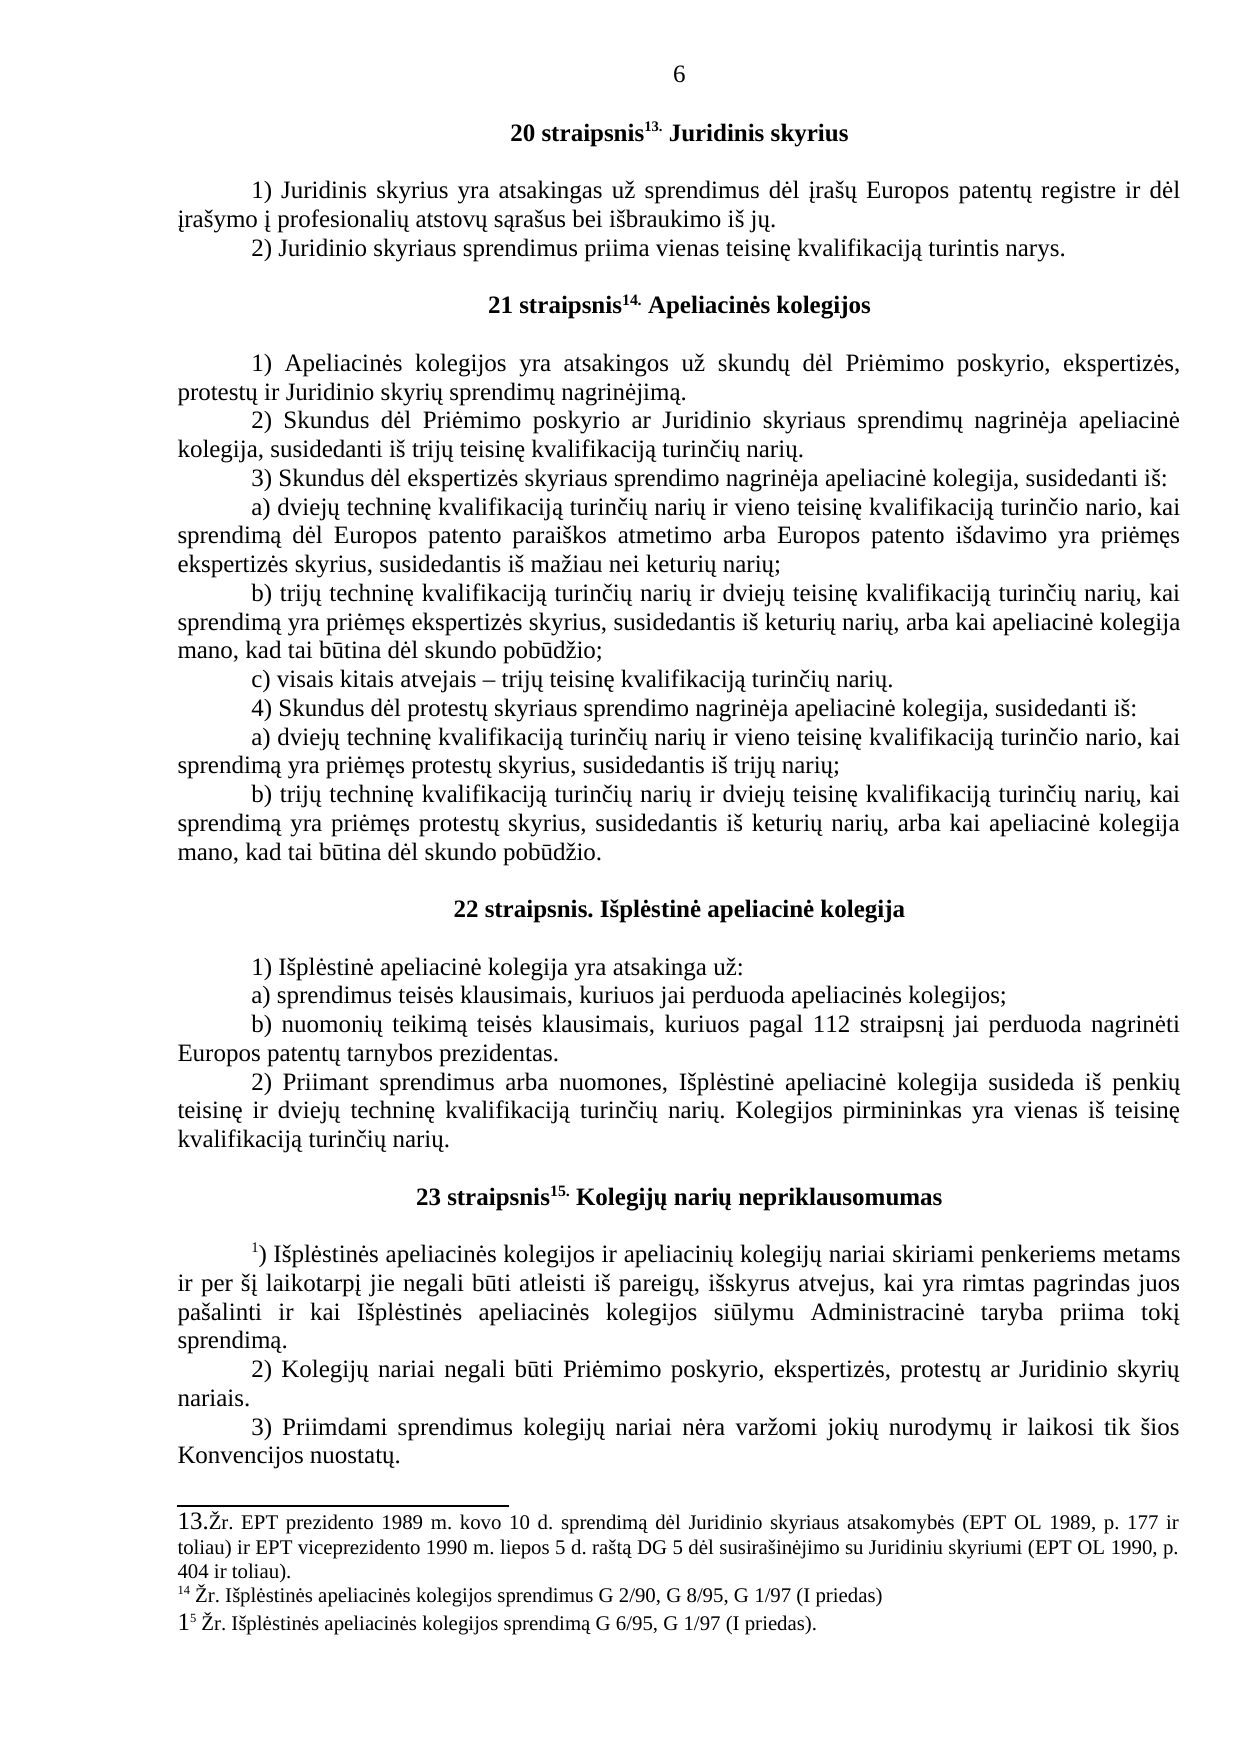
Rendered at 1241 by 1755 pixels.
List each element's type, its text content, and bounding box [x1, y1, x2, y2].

text b) trijų techninę kvalifikaciją turinčių narių ir dviejų teisinę kvalifikaciją turinčių narių, kai sprendimą yra priėmęs ekspertizės skyrius, susidedantis iš keturių narių, arba kai apeliacinė kolegija mano, kad tai būtina dėl skundo pobūdžio; [177, 578, 1181, 664]
text 23 straipsnis15. Kolegijų narių nepriklausomumas [177, 1182, 1181, 1211]
text 14 Žr. Išplėstinės apeliacinės kolegijos sprendimus G 2/90, G 8/95, G 1/97 (I priedas) [177, 1583, 1181, 1607]
text ) Išplėstinės apeliacinės kolegijos ir apeliacinių kolegijų nariai skiriami penkeriems metams ir per šį laikotarpį jie negali būti atleisti iš pareigų, išskyrus atvejus, kai yra rimtas pagrindas juos pašalinti ir kai Išplėstinės apeliacinės kolegijos siūlymu Administracinė taryba priima tokį sprendimą. [177, 1239, 1181, 1354]
text 3) Skundus dėl ekspertizės skyriaus sprendimo nagrinėja apeliacinė kolegija, susidedanti iš: [177, 463, 1181, 492]
text 22 straipsnis. Išplėstinė apeliacinė kolegija [177, 894, 1181, 923]
text Žr. EPT prezidento 1989 m. kovo 10 d. sprendimą dėl Juridinio skyriaus atsakomybės (EPT OL 1989, p. 177 ir toliau) ir EPT viceprezidento 1990 m. liepos 5 d. raštą DG 5 dėl susirašinėjimo su Juridiniu skyriumi (EPT OL 1990, p. 404 ir toliau). [177, 1506, 1181, 1583]
text 1) Išplėstinė apeliacinė kolegija yra atsakinga už: [177, 952, 1181, 981]
text 4) Skundus dėl protestų skyriaus sprendimo nagrinėja apeliacinė kolegija, susidedanti iš: [177, 693, 1181, 722]
text 1) Apeliacinės kolegijos yra atsakingos už skundų dėl Priėmimo poskyrio, ekspertizės, protestų ir Juridinio skyrių sprendimų nagrinėjimą. [177, 348, 1181, 406]
text 2) Kolegijų nariai negali būti Priėmimo poskyrio, ekspertizės, protestų ar Juridinio skyrių nariais. [177, 1354, 1181, 1412]
text 3) Priimdami sprendimus kolegijų nariai nėra varžomi jokių nurodymų ir laikosi tik šios Konvencijos nuostatų. [177, 1412, 1181, 1469]
text a) dviejų techninę kvalifikaciją turinčių narių ir vieno teisinę kvalifikaciją turinčio nario, kai sprendimą yra priėmęs protestų skyrius, susidedantis iš trijų narių; [177, 722, 1181, 779]
text c) visais kitais atvejais – trijų teisinę kvalifikaciją turinčių narių. [177, 664, 1181, 693]
text 20 straipsnis Juridinis skyrius [177, 118, 1181, 147]
text 21 straipsnis14. Apeliacinės kolegijos [177, 291, 1181, 319]
text 2) Juridinio skyriaus sprendimus priima vienas teisinę kvalifikaciją turintis narys. [177, 233, 1181, 262]
text 1) Juridinis skyrius yra atsakingas už sprendimus dėl įrašų Europos patentų registre ir dėl įrašymo į profesionalių atstovų sąrašus bei išbraukimo iš jų. [177, 176, 1181, 233]
text 2) Priimant sprendimus arba nuomones, Išplėstinė apeliacinė kolegija susideda iš penkių teisinę ir dviejų techninę kvalifikaciją turinčių narių. Kolegijos pirmininkas yra vienas iš teisinę kvalifikaciją turinčių narių. [177, 1067, 1181, 1153]
text b) trijų techninę kvalifikaciją turinčių narių ir dviejų teisinę kvalifikaciją turinčių narių, kai sprendimą yra priėmęs protestų skyrius, susidedantis iš keturių narių, arba kai apeliacinė kolegija mano, kad tai būtina dėl skundo pobūdžio. [177, 779, 1181, 866]
text 5 Žr. Išplėstinės apeliacinės kolegijos sprendimą G 6/95, G 1/97 (I priedas). [177, 1607, 1181, 1636]
text a) sprendimus teisės klausimais, kuriuos jai perduoda apeliacinės kolegijos; [177, 981, 1181, 1009]
text 2) Skundus dėl Priėmimo poskyrio ar Juridinio skyriaus sprendimų nagrinėja apeliacinė kolegija, susidedanti iš trijų teisinę kvalifikaciją turinčių narių. [177, 406, 1181, 463]
text b) nuomonių teikimą teisės klausimais, kuriuos pagal 112 straipsnį jai perduoda nagrinėti Europos patentų tarnybos prezidentas. [177, 1009, 1181, 1067]
text a) dviejų techninę kvalifikaciją turinčių narių ir vieno teisinę kvalifikaciją turinčio nario, kai sprendimą dėl Europos patento paraiškos atmetimo arba Europos patento išdavimo yra priėmęs ekspertizės skyrius, susidedantis iš mažiau nei keturių narių; [177, 492, 1181, 578]
